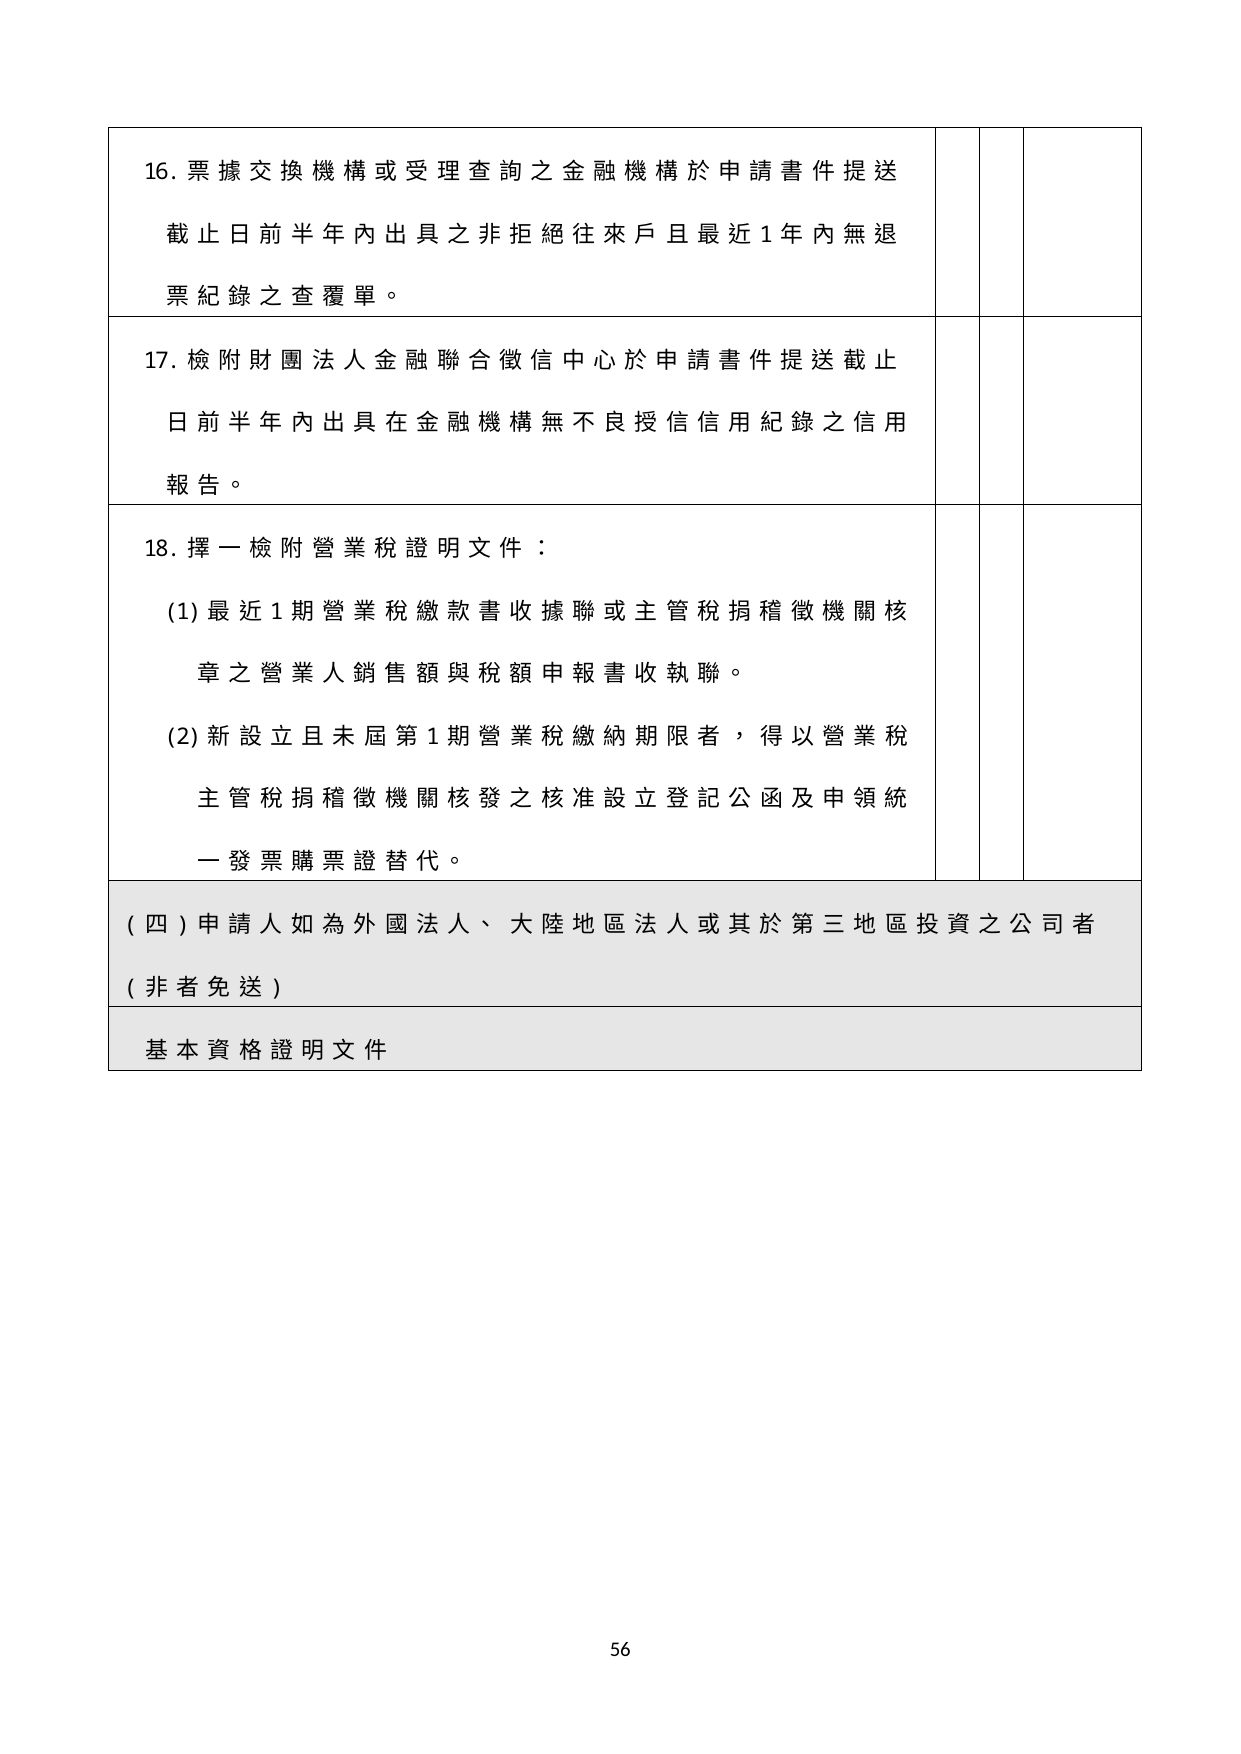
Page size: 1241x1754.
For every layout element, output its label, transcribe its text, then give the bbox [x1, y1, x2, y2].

table_cell [980, 505, 1023, 880]
table_cell 基本資格證明文件 [109, 1007, 1141, 1070]
table_cell [936, 505, 979, 880]
table_cell [936, 128, 979, 316]
table_cell [936, 317, 979, 504]
table_cell 17.檢附財團法人金融聯合徵信中心於申請書件提送截止日前半年內出具在金融機構無不良授信信用紀錄之信用報告。 [109, 317, 935, 504]
table_cell [1024, 128, 1141, 316]
table_cell (四)申請人如為外國法人、大陸地區法人或其於第三地區投資之公司者(非者免送) [109, 881, 1141, 1006]
table_cell 16.票據交換機構或受理查詢之金融機構於申請書件提送截止日前半年內出具之非拒絕往來戶且最近1年內無退票紀錄之查覆單。 [109, 128, 935, 316]
table_cell 18.擇一檢附營業稅證明文件： (1)最近1期營業稅繳款書收據聯或主管稅捐稽徵機關核章之營業人銷售額與稅額申報書收執聯。 (2)新設立且未屆第1期營業稅繳納期限者，得以營業稅主管稅捐稽徵機關核發之核准設立登記公函及申領統一發票購票證替代。 [109, 505, 935, 880]
table_cell [980, 128, 1023, 316]
table_cell [980, 317, 1023, 504]
table_cell [1024, 505, 1141, 880]
table_cell [1024, 317, 1141, 504]
